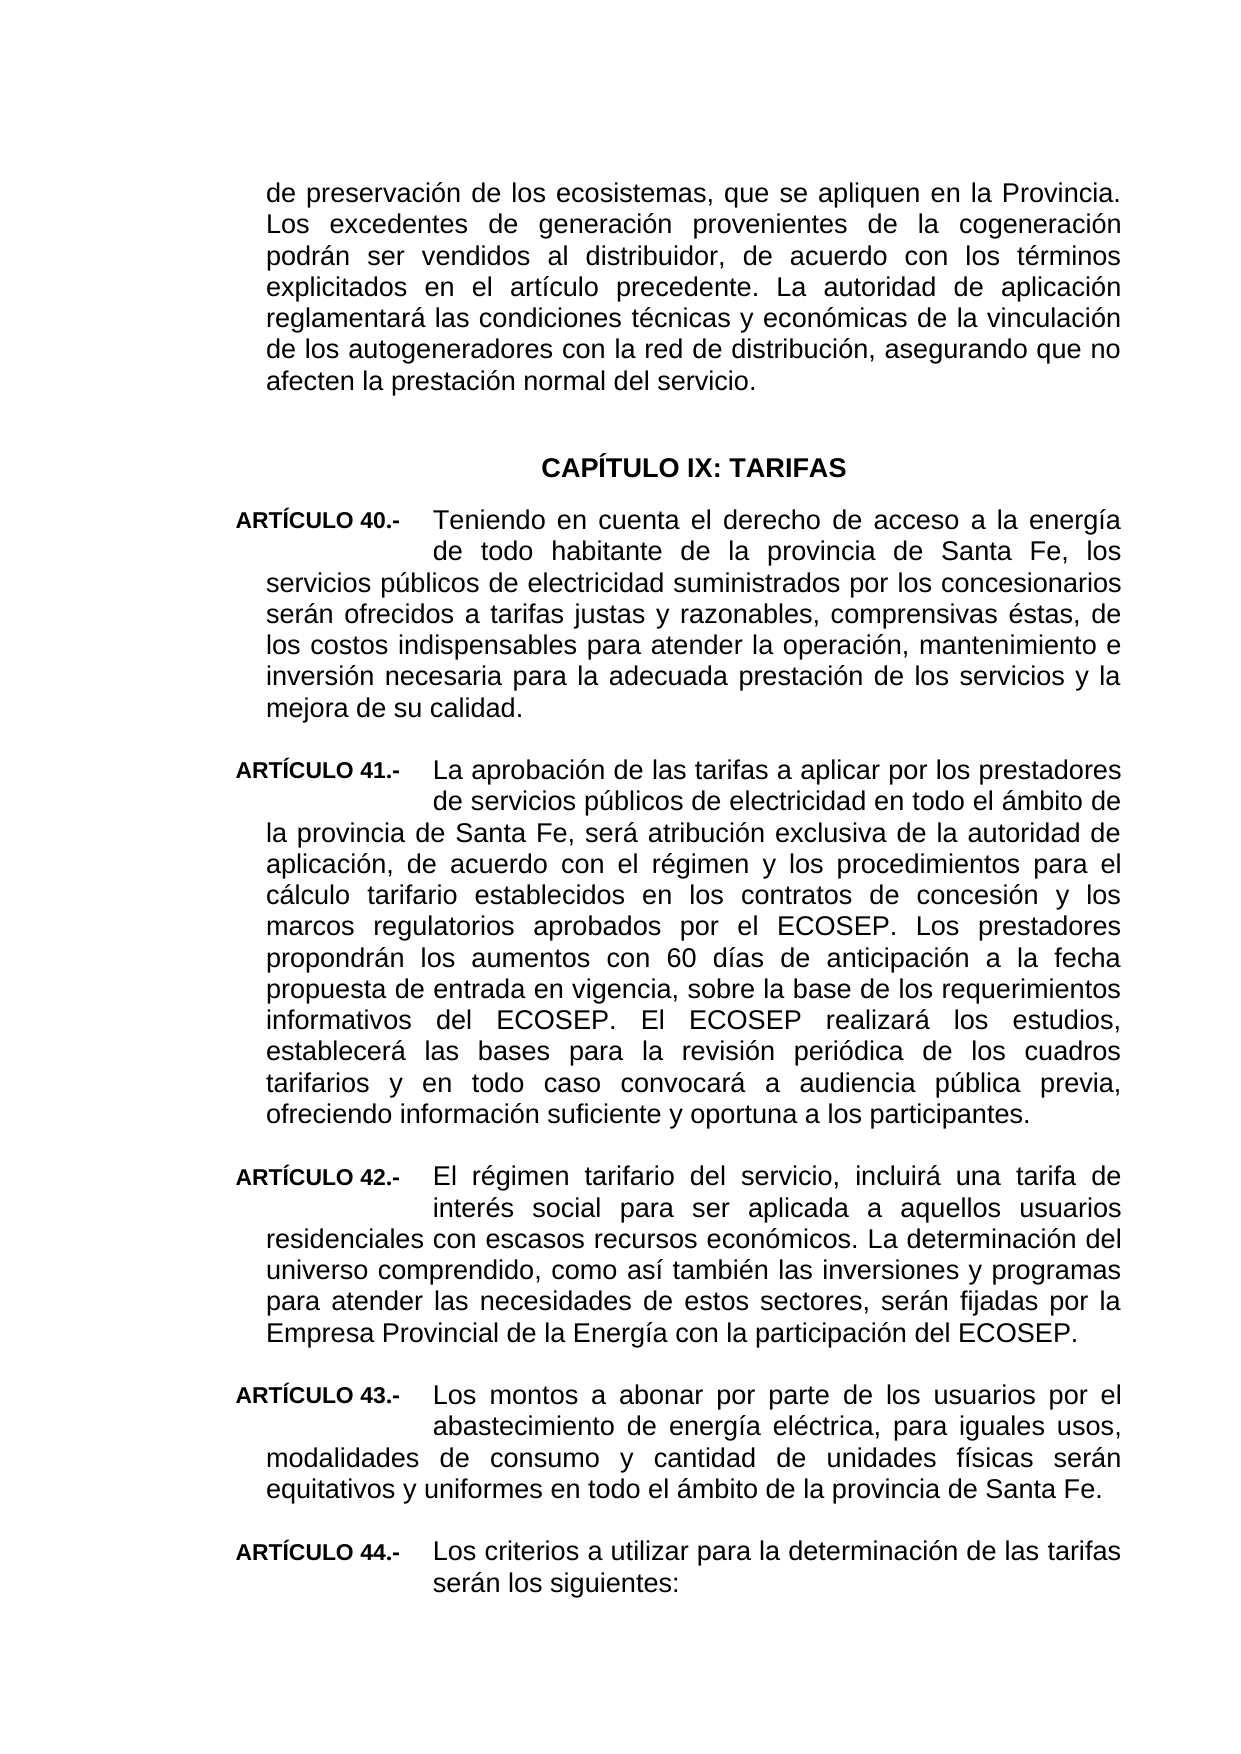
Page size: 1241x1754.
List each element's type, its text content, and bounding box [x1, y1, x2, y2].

text ARTÍCULO 44.- [235, 1535, 418, 1567]
text ARTÍCULO 40.- [235, 504, 418, 535]
text Los criterios a utilizar para la determinación de las tarifas serán los siguientes: [266, 1535, 1122, 1598]
text ARTÍCULO 41.- [235, 754, 418, 785]
text El régimen tarifario del servicio, incluirá una tarifa de interés social para ser aplicada a aquellos usuarios residenciales con escasos recursos económicos. La determinación del universo comprendido, como así también las inversiones y programas para atender las necesidades de estos sectores, serán fijadas por la Empresa Provincial de la Energía con la participación del ECOSEP. [266, 1160, 1122, 1348]
text Teniendo en cuenta el derecho de acceso a la energía de todo habitante de la provincia de Santa Fe, los servicios públicos de electricidad suministrados por los concesionarios serán ofrecidos a tarifas justas y razonables, comprensivas éstas, de los costos indispensables para atender la operación, mantenimiento e inversión necesaria para la adecuada prestación de los servicios y la mejora de su calidad. [266, 504, 1122, 723]
text Los montos a abonar por parte de los usuarios por el abastecimiento de energía eléctrica, para iguales usos, modalidades de consumo y cantidad de unidades físicas serán equitativos y uniformes en todo el ámbito de la provincia de Santa Fe. [266, 1379, 1122, 1504]
text La aprobación de las tarifas a aplicar por los prestadores de servicios públicos de electricidad en todo el ámbito de la provincia de Santa Fe, será atribución exclusiva de la autoridad de aplicación, de acuerdo con el régimen y los procedimientos para el cálculo tarifario establecidos en los contratos de concesión y los marcos regulatorios aprobados por el ECOSEP. Los prestadores propondrán los aumentos con 60 días de anticipación a la fecha propuesta de entrada en vigencia, sobre la base de los requerimientos informativos del ECOSEP. El ECOSEP realizará los estudios, establecerá las bases para la revisión periódica de los cuadros tarifarios y en todo caso convocará a audiencia pública previa, ofreciendo información suficiente y oportuna a los participantes. [266, 754, 1122, 1129]
text ARTÍCULO 42.- [235, 1160, 418, 1192]
text El Poder Ejecutivo por sí o a través del organismo que designe, promoverá el desarrollo de la cogeneración en la medida que contribuya a un uso más racional y eficiente de los recursos naturales y energéticos, observando las normas específicas, de preservación de los ecosistemas, que se apliquen en la Provincia. Los excedentes de generación provenientes de la cogeneración podrán ser vendidos al distribuidor, de acuerdo con los términos explicitados en el artículo precedente. La autoridad de aplicación reglamentará las condiciones técnicas y económicas de la vinculación de los autogeneradores con la red de distribución, asegurando que no afecten la prestación normal del servicio. [266, 177, 1122, 396]
text ARTÍCULO 43.- [235, 1379, 418, 1410]
text CAPÍTULO IX: TARIFAS [266, 452, 1122, 483]
